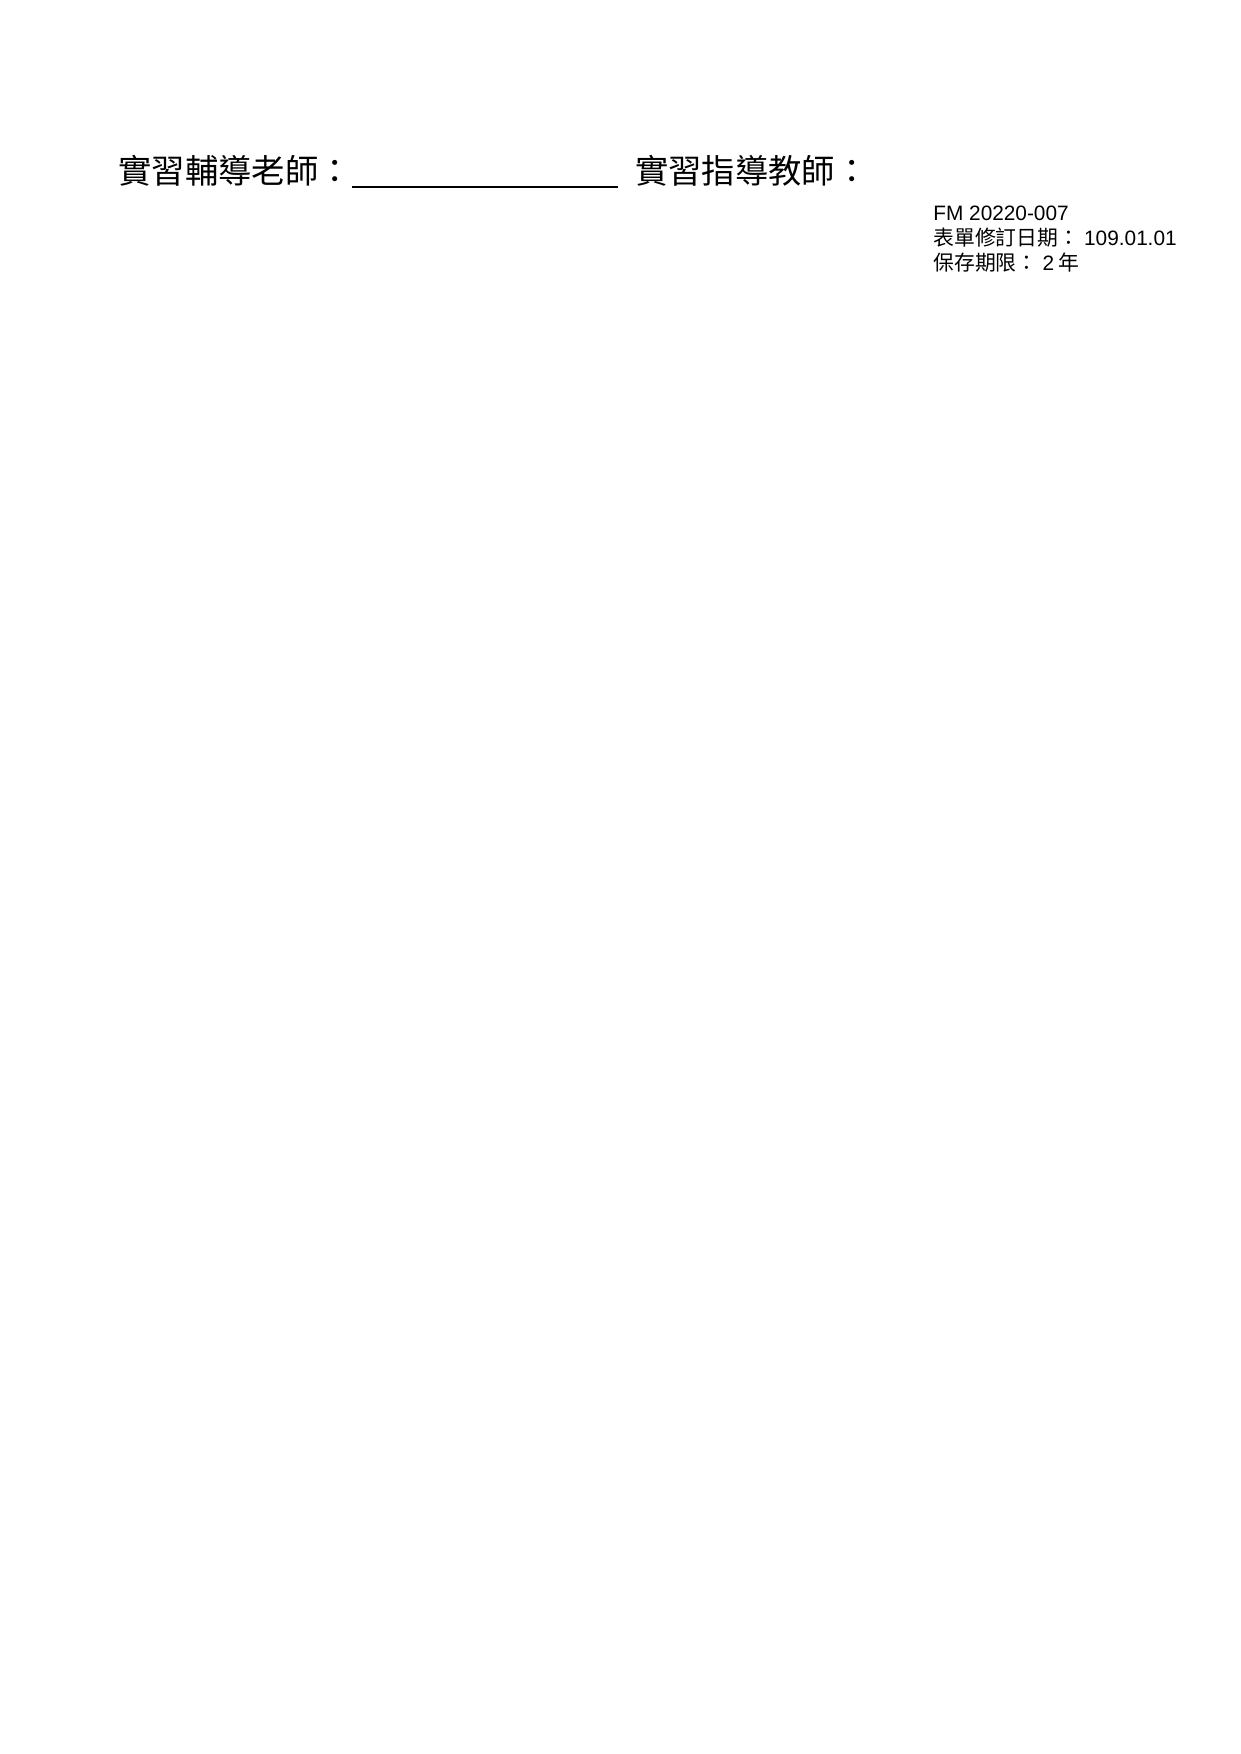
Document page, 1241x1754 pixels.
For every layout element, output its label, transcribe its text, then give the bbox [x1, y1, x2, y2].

text 實習輔導老師： 實習指導教師： [118, 127, 1122, 189]
